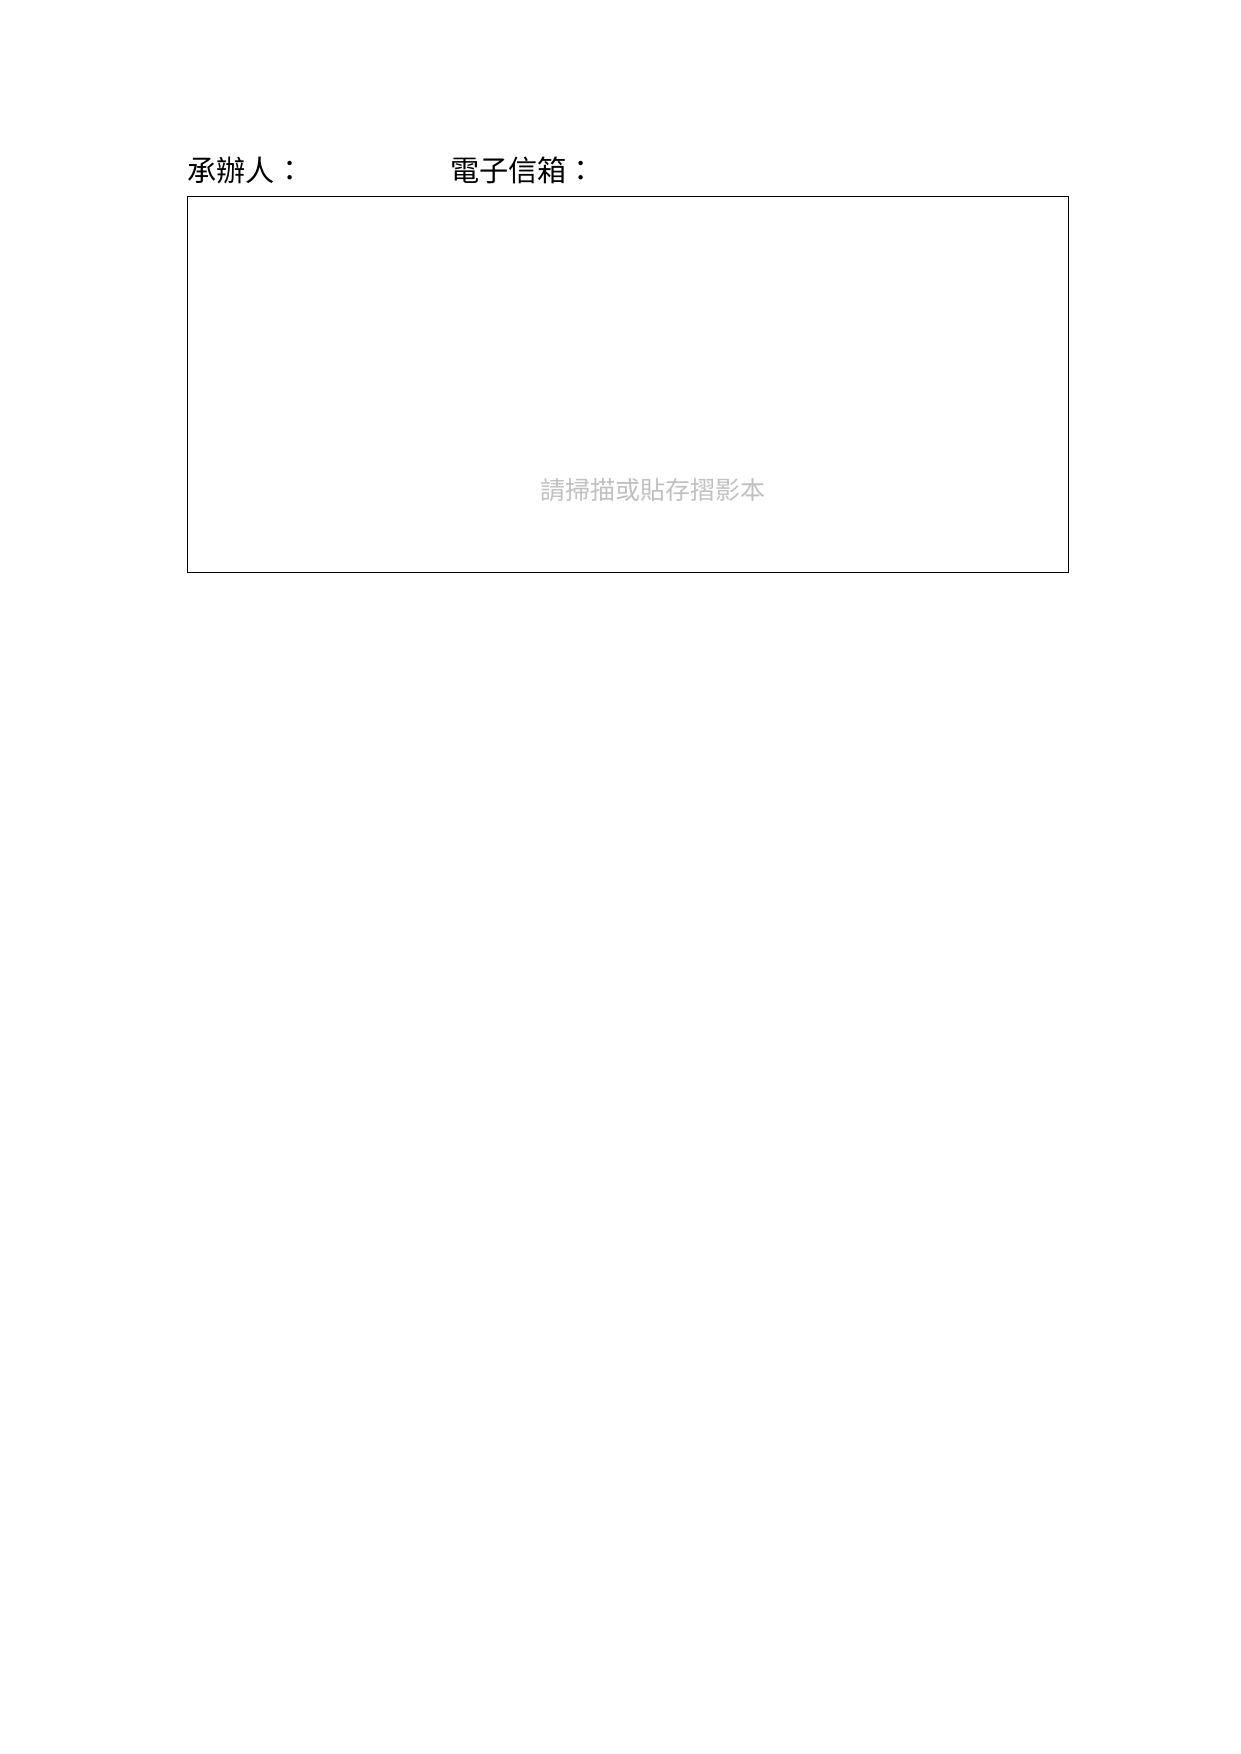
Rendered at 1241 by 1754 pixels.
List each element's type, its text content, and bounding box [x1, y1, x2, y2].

text 承辦人： 電子信箱： [187, 127, 1053, 189]
table_header 請掃描或貼存摺影本 [188, 197, 1068, 572]
